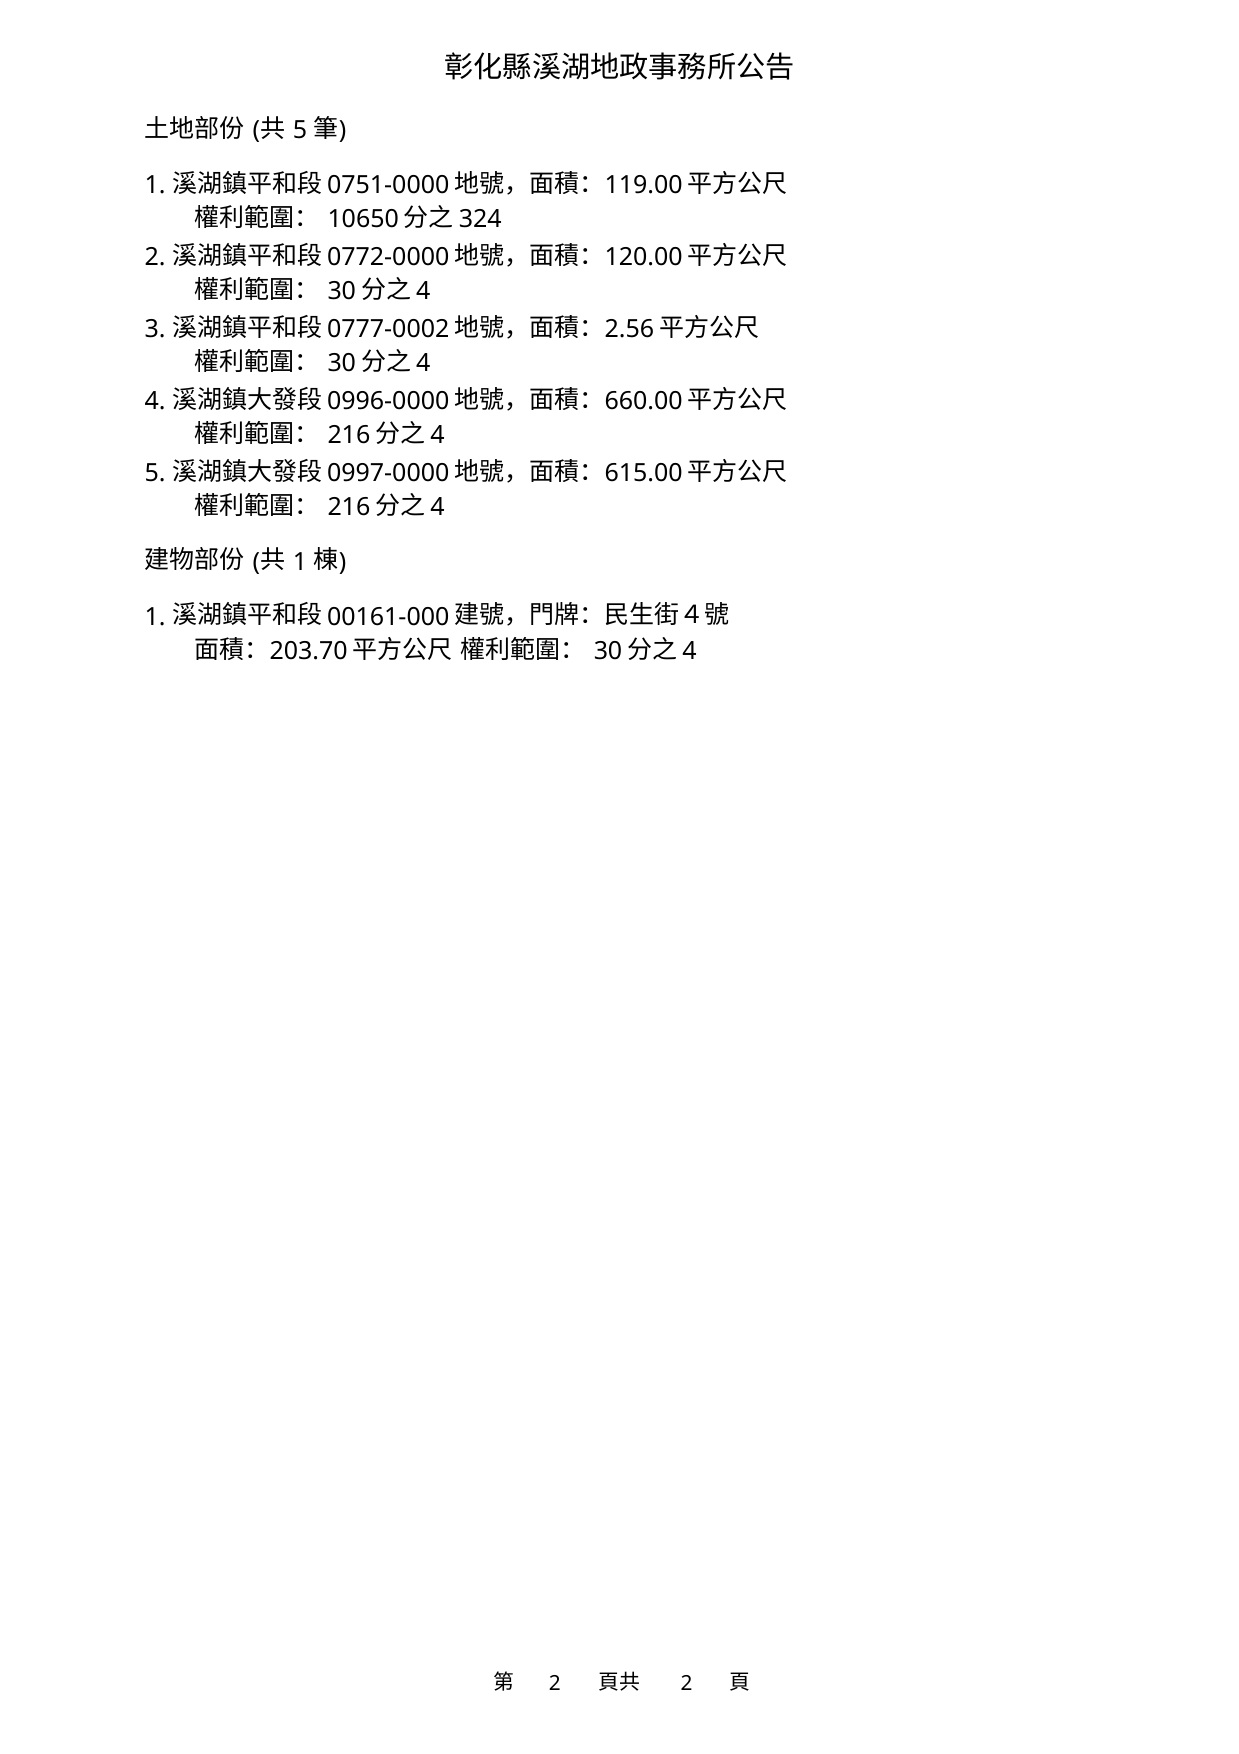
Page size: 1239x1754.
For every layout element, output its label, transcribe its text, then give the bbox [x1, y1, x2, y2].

table_cell 土地部份 (共 5 筆) [62, 95, 1177, 166]
table_cell 5. 溪湖鎮大發段0997-0000地號，面積：615.00平方公尺 權利範圍： 216分之4 [62, 454, 1177, 526]
table_cell [1177, 526, 1239, 598]
table_cell 1. 溪湖鎮平和段0751-0000地號，面積：119.00平方公尺 權利範圍： 10650分之324 [62, 166, 1177, 238]
table_cell [1177, 383, 1239, 454]
table_cell [1177, 598, 1239, 670]
table_cell [62, 1662, 483, 1702]
table_cell [483, 670, 523, 1662]
table_cell [0, 383, 62, 454]
table_cell [1177, 95, 1239, 166]
table_cell [1177, 166, 1239, 238]
table_header [62, 0, 483, 41]
table_cell [760, 1662, 1177, 1702]
table_cell [0, 239, 62, 310]
table_cell [585, 670, 653, 1662]
table_cell 彰化縣溪湖地政事務所公告 [62, 41, 1177, 94]
table_cell 2 [653, 1662, 719, 1702]
table_header [585, 0, 653, 41]
table_cell [1177, 670, 1239, 1662]
table_cell [720, 670, 760, 1662]
table_cell [0, 670, 62, 1662]
table_cell 第 [483, 1662, 523, 1702]
table_cell [760, 670, 1177, 1662]
table_cell [1177, 310, 1239, 382]
table_header [0, 0, 62, 41]
table_header [1177, 0, 1239, 41]
table_header [653, 0, 719, 41]
table_cell [0, 166, 62, 238]
table_cell [0, 41, 62, 94]
table_cell [653, 670, 719, 1662]
table_cell [0, 598, 62, 670]
table_cell 3. 溪湖鎮平和段0777-0002地號，面積：2.56平方公尺 權利範圍： 30分之4 [62, 310, 1177, 382]
table_cell [0, 95, 62, 166]
table_cell [0, 526, 62, 598]
table_cell 1. 溪湖鎮平和段00161-000建號，門牌：民生街４號 面積：203.70平方公尺 權利範圍： 30分之4 [62, 598, 1177, 670]
table_cell [1177, 1662, 1239, 1702]
table_cell 2 [524, 1662, 585, 1702]
table_cell [0, 1662, 62, 1702]
table_header [760, 0, 1177, 41]
table_cell [1177, 41, 1239, 94]
table_cell 頁 [720, 1662, 760, 1702]
table_header [483, 0, 523, 41]
table_cell [1177, 454, 1239, 526]
table_cell [62, 670, 483, 1662]
table_cell [524, 670, 585, 1662]
table_cell 4. 溪湖鎮大發段0996-0000地號，面積：660.00平方公尺 權利範圍： 216分之4 [62, 383, 1177, 454]
table_header [720, 0, 760, 41]
table_header [524, 0, 585, 41]
table_cell [1177, 239, 1239, 310]
table_cell [0, 454, 62, 526]
table_cell 建物部份 (共 1 棟) [62, 526, 1177, 598]
table_cell [0, 310, 62, 382]
table_cell 頁共 [585, 1662, 653, 1702]
table_cell 2. 溪湖鎮平和段0772-0000地號，面積：120.00平方公尺 權利範圍： 30分之4 [62, 239, 1177, 310]
